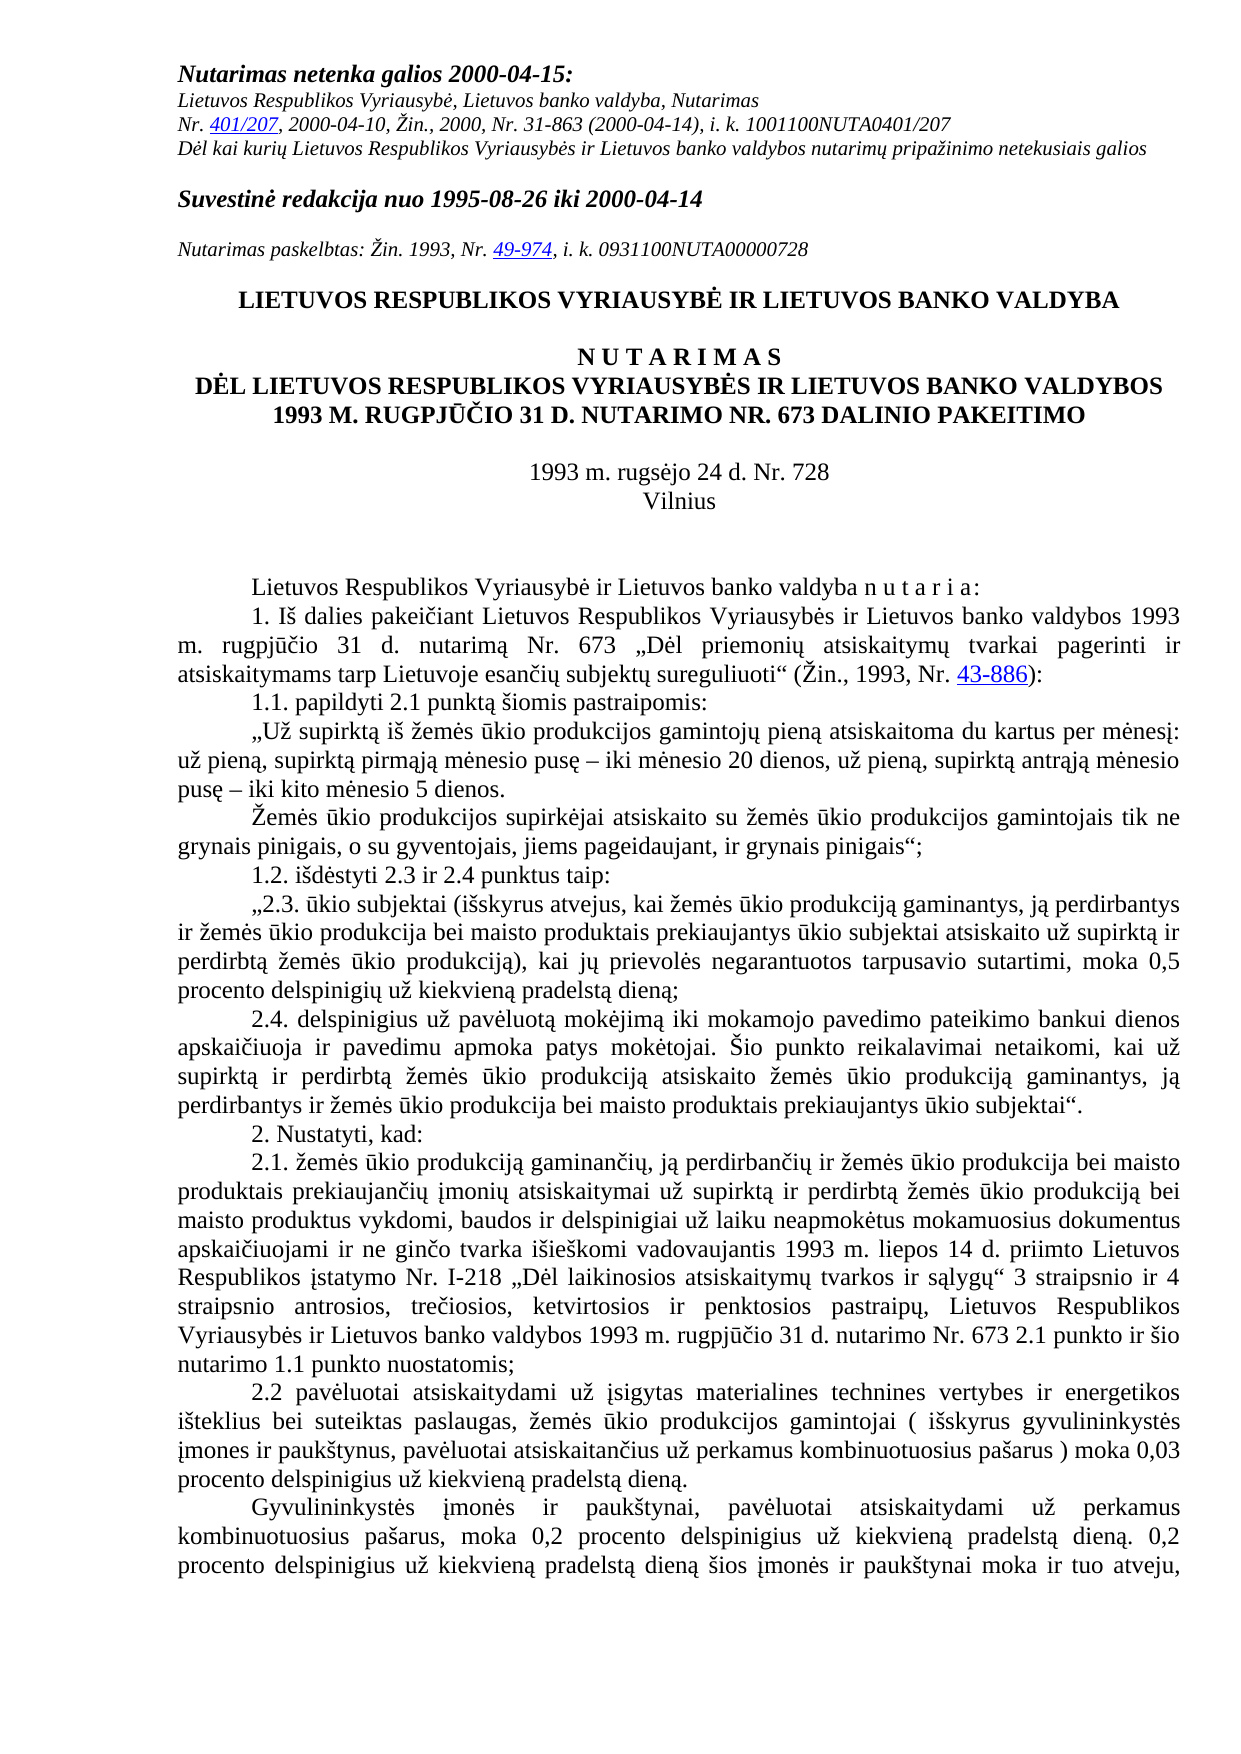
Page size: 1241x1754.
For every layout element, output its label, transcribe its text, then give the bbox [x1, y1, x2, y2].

text Nr. 401/207, 2000-04-10, Žin., 2000, Nr. 31-863 (2000-04-14), i. k. 1001100NUTA0401/207 [177, 112, 1181, 136]
text Suvestinė redakcija nuo 1995-08-26 iki 2000-04-14 [177, 184, 1181, 213]
text 1. Iš dalies pakeičiant Lietuvos Respublikos Vyriausybės ir Lietuvos banko valdybos 1993 m. rugpjūčio 31 d. nutarimą Nr. 673 „Dėl priemonių atsiskaitymų tvarkai pagerinti ir atsiskaitymams tarp Lietuvoje esančių subjektų sureguliuoti“ (Žin., 1993, Nr. 43-886): [177, 601, 1181, 687]
text DĖL LIETUVOS RESPUBLIKOS VYRIAUSYBĖS IR LIETUVOS BANKO VALDYBOS 1993 M. RUGPJŪČIO 31 D. NUTARIMO NR. 673 DALINIO PAKEITIMO [177, 371, 1181, 429]
text 2. Nustatyti, kad: [177, 1119, 1181, 1147]
text Nutarimas netenka galios 2000-04-15: [177, 59, 1181, 88]
text Vilnius [177, 486, 1181, 515]
text Dėl kai kurių Lietuvos Respublikos Vyriausybės ir Lietuvos banko valdybos nutarimų pripažinimo netekusiais galios [177, 136, 1181, 160]
text Lietuvos Respublikos Vyriausybė ir Lietuvos banko valdyba nutaria: [177, 572, 1181, 601]
text Nutarimas paskelbtas: Žin. 1993, Nr. 49-974, i. k. 0931100NUTA00000728 [177, 237, 1181, 261]
text LIETUVOS RESPUBLIKOS VYRIAUSYBĖ IR LIETUVOS BANKO VALDYBA [177, 285, 1181, 314]
text 1.1. papildyti 2.1 punktą šiomis pastraipomis: [177, 687, 1181, 716]
text Žemės ūkio produkcijos supirkėjai atsiskaito su žemės ūkio produkcijos gamintojais tik ne grynais pinigais, o su gyventojais, jiems pageidaujant, ir grynais pinigais“; [177, 802, 1181, 860]
text 2.1. žemės ūkio produkciją gaminančių, ją perdirbančių ir žemės ūkio produkcija bei maisto produktais prekiaujančių įmonių atsiskaitymai už supirktą ir perdirbtą žemės ūkio produkciją bei maisto produktus vykdomi, baudos ir delspinigiai už laiku neapmokėtus mokamuosius dokumentus apskaičiuojami ir ne ginčo tvarka išieškomi vadovaujantis 1993 m. liepos 14 d. priimto Lietuvos Respublikos įstatymo Nr. I-218 „Dėl laikinosios atsiskaitymų tvarkos ir sąlygų“ 3 straipsnio ir 4 straipsnio antrosios, trečiosios, ketvirtosios ir penktosios pastraipų, Lietuvos Respublikos Vyriausybės ir Lietuvos banko valdybos 1993 m. rugpjūčio 31 d. nutarimo Nr. 673 2.1 punkto ir šio nutarimo 1.1 punkto nuostatomis; [177, 1147, 1181, 1377]
text Lietuvos Respublikos Vyriausybė, Lietuvos banko valdyba, Nutarimas [177, 88, 1181, 112]
text „Už supirktą iš žemės ūkio produkcijos gamintojų pieną atsiskaitoma du kartus per mėnesį: už pieną, supirktą pirmąją mėnesio pusę – iki mėnesio 20 dienos, už pieną, supirktą antrąją mėnesio pusę – iki kito mėnesio 5 dienos. [177, 716, 1181, 802]
text 1993 m. rugsėjo 24 d. Nr. 728 [177, 457, 1181, 486]
text Gyvulininkystės įmonės ir paukštynai, pavėluotai atsiskaitydami už perkamus kombinuotuosius pašarus, moka 0,2 procento delspinigius už kiekvieną pradelstą dieną. 0,2 procento delspinigius už kiekvieną pradelstą dieną šios įmonės ir paukštynai moka ir tuo atveju, [177, 1492, 1181, 1579]
text 2.4. delspinigius už pavėluotą mokėjimą iki mokamojo pavedimo pateikimo bankui dienos apskaičiuoja ir pavedimu apmoka patys mokėtojai. Šio punkto reikalavimai netaikomi, kai už supirktą ir perdirbtą žemės ūkio produkciją atsiskaito žemės ūkio produkciją gaminantys, ją perdirbantys ir žemės ūkio produkcija bei maisto produktais prekiaujantys ūkio subjektai“. [177, 1004, 1181, 1119]
text N U T A R I M A S [177, 342, 1181, 371]
text „2.3. ūkio subjektai (išskyrus atvejus, kai žemės ūkio produkciją gaminantys, ją perdirbantys ir žemės ūkio produkcija bei maisto produktais prekiaujantys ūkio subjektai atsiskaito už supirktą ir perdirbtą žemės ūkio produkciją), kai jų prievolės negarantuotos tarpusavio sutartimi, moka 0,5 procento delspinigių už kiekvieną pradelstą dieną; [177, 889, 1181, 1004]
text 1.2. išdėstyti 2.3 ir 2.4 punktus taip: [177, 860, 1181, 889]
text 2.2 pavėluotai atsiskaitydami už įsigytas materialines technines vertybes ir energetikos išteklius bei suteiktas paslaugas, žemės ūkio produkcijos gamintojai ( išskyrus gyvulininkystės įmones ir paukštynus, pavėluotai atsiskaitančius už perkamus kombinuotuosius pašarus ) moka 0,03 procento delspinigius už kiekvieną pradelstą dieną. [177, 1377, 1181, 1492]
